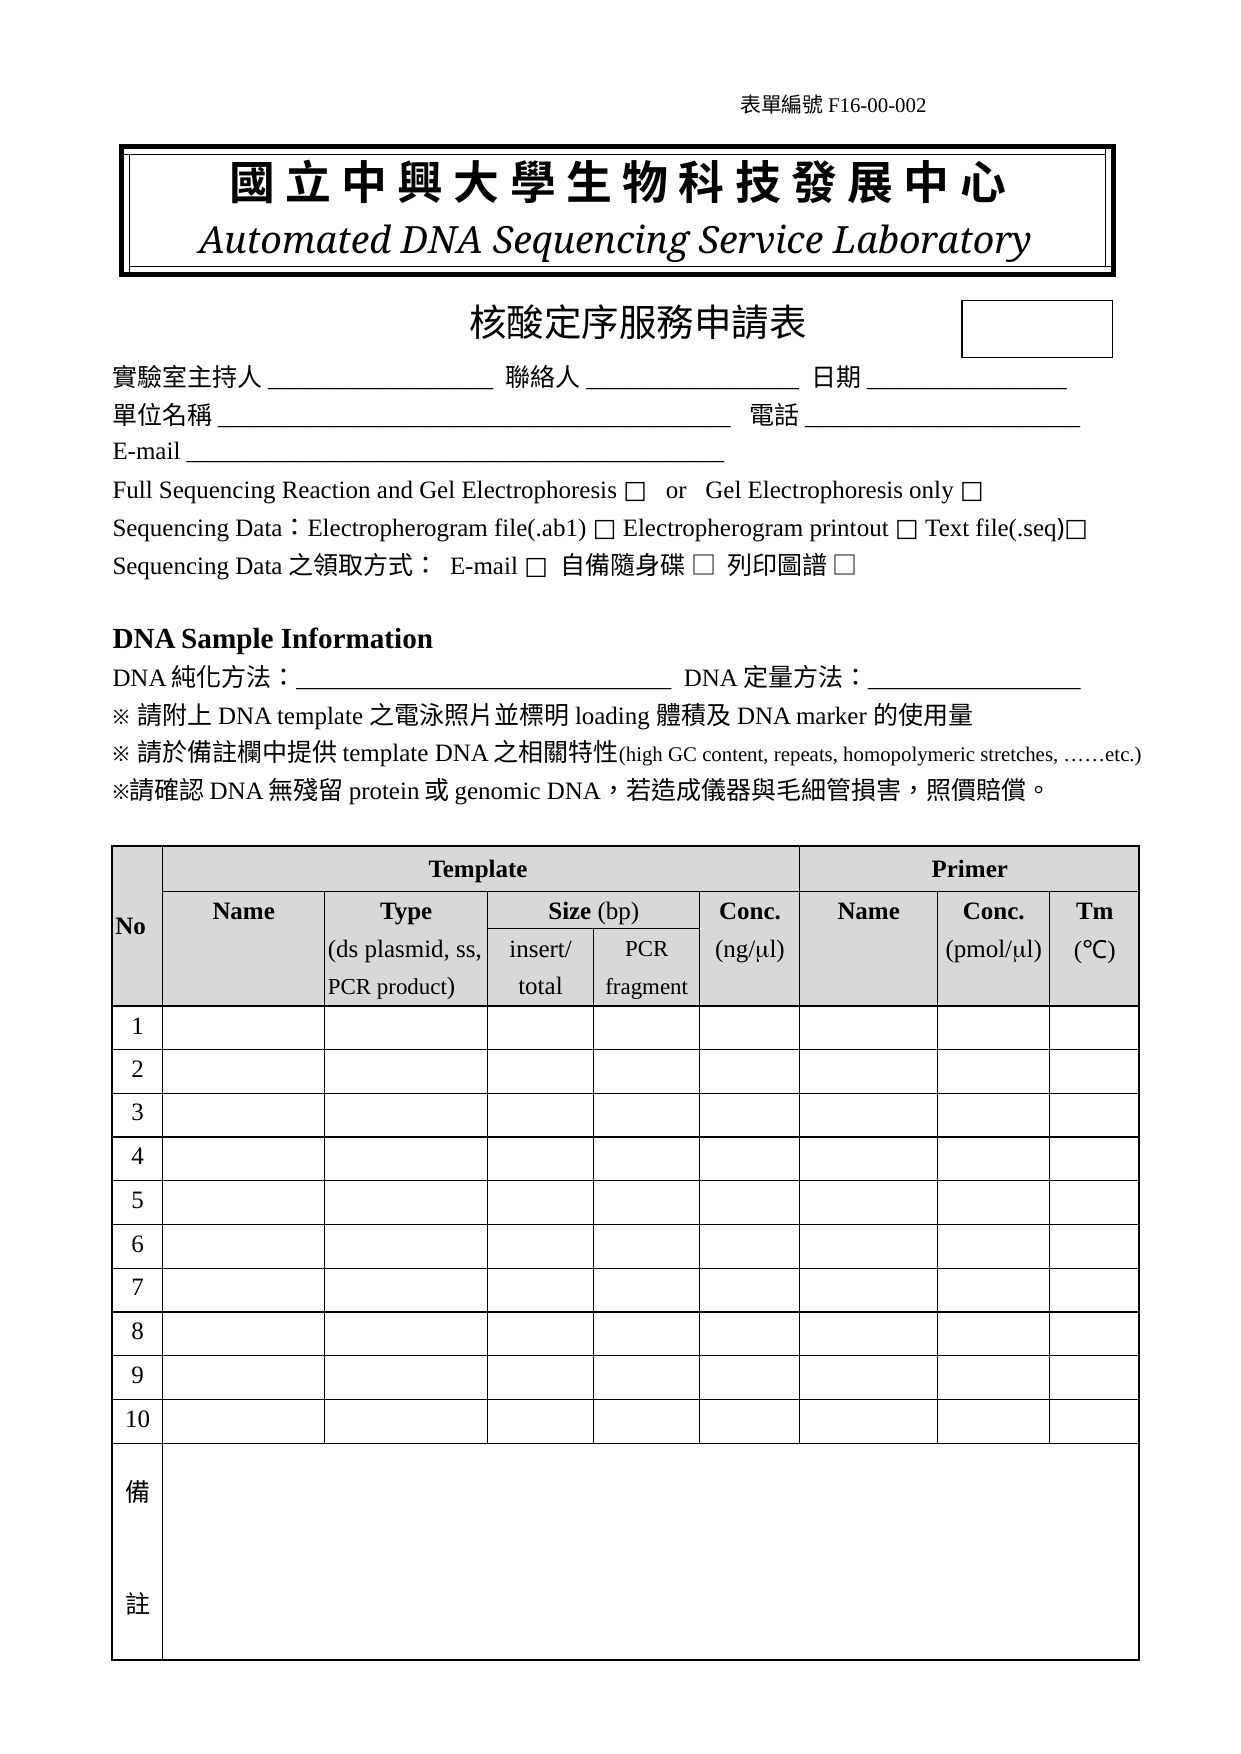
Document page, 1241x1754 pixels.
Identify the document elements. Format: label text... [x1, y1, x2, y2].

table_cell [488, 1400, 593, 1443]
table_cell Tm (℃) [1050, 892, 1138, 1005]
table_cell [700, 1356, 799, 1399]
text 單位名稱 _________________________________________ 電話 ______________________ [112, 395, 1163, 432]
table_header Primer [800, 847, 1138, 891]
table_cell [800, 1356, 937, 1399]
text Automated DNA Sequencing Service Laboratory [131, 210, 1103, 264]
table_cell [938, 1007, 1049, 1049]
table_cell 6 [113, 1225, 162, 1268]
table_cell [700, 1269, 799, 1311]
text 核酸定序服務申請表 [112, 132, 1163, 357]
table_cell [325, 1225, 487, 1268]
table_cell [1050, 1269, 1138, 1311]
table_cell [700, 1094, 799, 1136]
table_cell [1050, 1094, 1138, 1136]
table_cell [488, 1313, 593, 1355]
text DNA 純化方法：______________________________ DNA 定量方法：_________________ [112, 657, 1163, 695]
table_cell [594, 1400, 699, 1443]
table_cell 5 [113, 1181, 162, 1224]
table_cell Conc. (pmol/l) [938, 892, 1049, 1005]
table_cell [700, 1313, 799, 1355]
table_cell [325, 1181, 487, 1224]
text 國 立 中 興 大 學 生 物 科 技 發 展 中 心 [131, 156, 1103, 210]
table_cell [325, 1313, 487, 1355]
table_cell 4 [113, 1138, 162, 1180]
table_cell [594, 1225, 699, 1268]
table_cell Conc. (ng/l) [700, 892, 799, 1005]
text Full Sequencing Reaction and Gel Electrophoresis □ or Gel Electrophoresis only □ [112, 470, 1163, 507]
table_cell [325, 1269, 487, 1311]
table_cell [488, 1356, 593, 1399]
text E-mail ___________________________________________ [112, 432, 1163, 470]
text Sequencing Data 之領取方式： E-mail □ 自備隨身碟 □ 列印圖譜 □ [112, 545, 1163, 582]
text ※請確認DNA無殘留protein或genomic DNA，若造成儀器與毛細管損害，照價賠償。 [112, 770, 1163, 807]
text Sequencing Data：Electropherogram file(.ab1) □ Electropherogram printout □ Text file(.seq)□ [112, 507, 1163, 545]
table_cell [800, 1400, 937, 1443]
table_cell [938, 1356, 1049, 1399]
table_cell [800, 1050, 937, 1093]
table_cell [1050, 1050, 1138, 1093]
table_cell 8 [113, 1313, 162, 1355]
table_cell [938, 1313, 1049, 1355]
table_cell [163, 1050, 324, 1093]
table_cell [163, 1313, 324, 1355]
table_cell [594, 1356, 699, 1399]
table_cell [488, 1225, 593, 1268]
table_cell [700, 1007, 799, 1049]
table_cell [1050, 1007, 1138, 1049]
table_cell 7 [113, 1269, 162, 1311]
table_cell [488, 1050, 593, 1093]
table_cell [163, 1094, 324, 1136]
table_cell 備 註 [113, 1444, 162, 1659]
table_cell [488, 1269, 593, 1311]
list 請附上 DNA template 之電泳照片並標明 loading 體積及 DNA marker 的使用量 [112, 695, 1163, 732]
table_cell [325, 1007, 487, 1049]
table_cell [700, 1050, 799, 1093]
table_cell [488, 1007, 593, 1049]
table_cell [1050, 1138, 1138, 1180]
table_cell [938, 1400, 1049, 1443]
table_cell [1050, 1356, 1138, 1399]
table_cell [325, 1400, 487, 1443]
table_cell [700, 1225, 799, 1268]
table_cell [938, 1225, 1049, 1268]
table_cell [594, 1269, 699, 1311]
text DNA Sample Information [112, 620, 1163, 657]
table_cell [1050, 1313, 1138, 1355]
table_cell [800, 1313, 937, 1355]
table_cell [700, 1400, 799, 1443]
table_cell 1 [113, 1007, 162, 1049]
text 實驗室主持人 __________________ 聯絡人 _________________ 日期 ________________ [112, 357, 1163, 395]
table_cell [1050, 1400, 1138, 1443]
table_cell [325, 1356, 487, 1399]
table_cell [594, 1050, 699, 1093]
table_header Template [163, 847, 799, 891]
table_cell [325, 1050, 487, 1093]
table_cell [594, 1181, 699, 1224]
table_cell [488, 1181, 593, 1224]
table_cell [163, 1225, 324, 1268]
table_cell [800, 1269, 937, 1311]
table_cell 10 [113, 1400, 162, 1443]
table_cell [163, 1138, 324, 1180]
table_cell [488, 1094, 593, 1136]
table_cell [800, 1007, 937, 1049]
table_cell [800, 1138, 937, 1180]
table_cell [800, 1181, 937, 1224]
table_cell 2 [113, 1050, 162, 1093]
table_cell [800, 1094, 937, 1136]
table_cell [1050, 1181, 1138, 1224]
table_cell [594, 1094, 699, 1136]
table_cell 3 [113, 1094, 162, 1136]
table_cell [938, 1050, 1049, 1093]
table_header No [113, 847, 162, 1005]
table_cell [594, 1313, 699, 1355]
table_cell [325, 1138, 487, 1180]
table_cell [163, 1444, 1138, 1659]
table_cell [594, 1138, 699, 1180]
table_cell [488, 1138, 593, 1180]
table_cell [938, 1138, 1049, 1180]
table_cell PCR fragment [594, 929, 699, 1005]
table_cell [700, 1138, 799, 1180]
table_cell [938, 1094, 1049, 1136]
table_cell [163, 1007, 324, 1049]
list 請於備註欄中提供template DNA之相關特性(high GC content, repeats, homopolymeric stretches, ……etc.) [112, 732, 1163, 770]
table_cell Name [163, 892, 324, 1005]
table_cell 9 [113, 1356, 162, 1399]
table_cell [163, 1181, 324, 1224]
table_cell Name [800, 892, 937, 1005]
table_cell [938, 1269, 1049, 1311]
table_cell [800, 1225, 937, 1268]
table_cell Size (bp) [488, 892, 699, 928]
table_cell [1050, 1225, 1138, 1268]
table_cell [938, 1181, 1049, 1224]
table_cell [163, 1269, 324, 1311]
table_cell insert/ total [488, 929, 593, 1005]
table_cell [700, 1181, 799, 1224]
table_cell [594, 1007, 699, 1049]
table_cell [325, 1094, 487, 1136]
table_cell Type (ds plasmid, ss, PCR product) [325, 892, 487, 1005]
table_cell [163, 1400, 324, 1443]
table_cell [163, 1356, 324, 1399]
